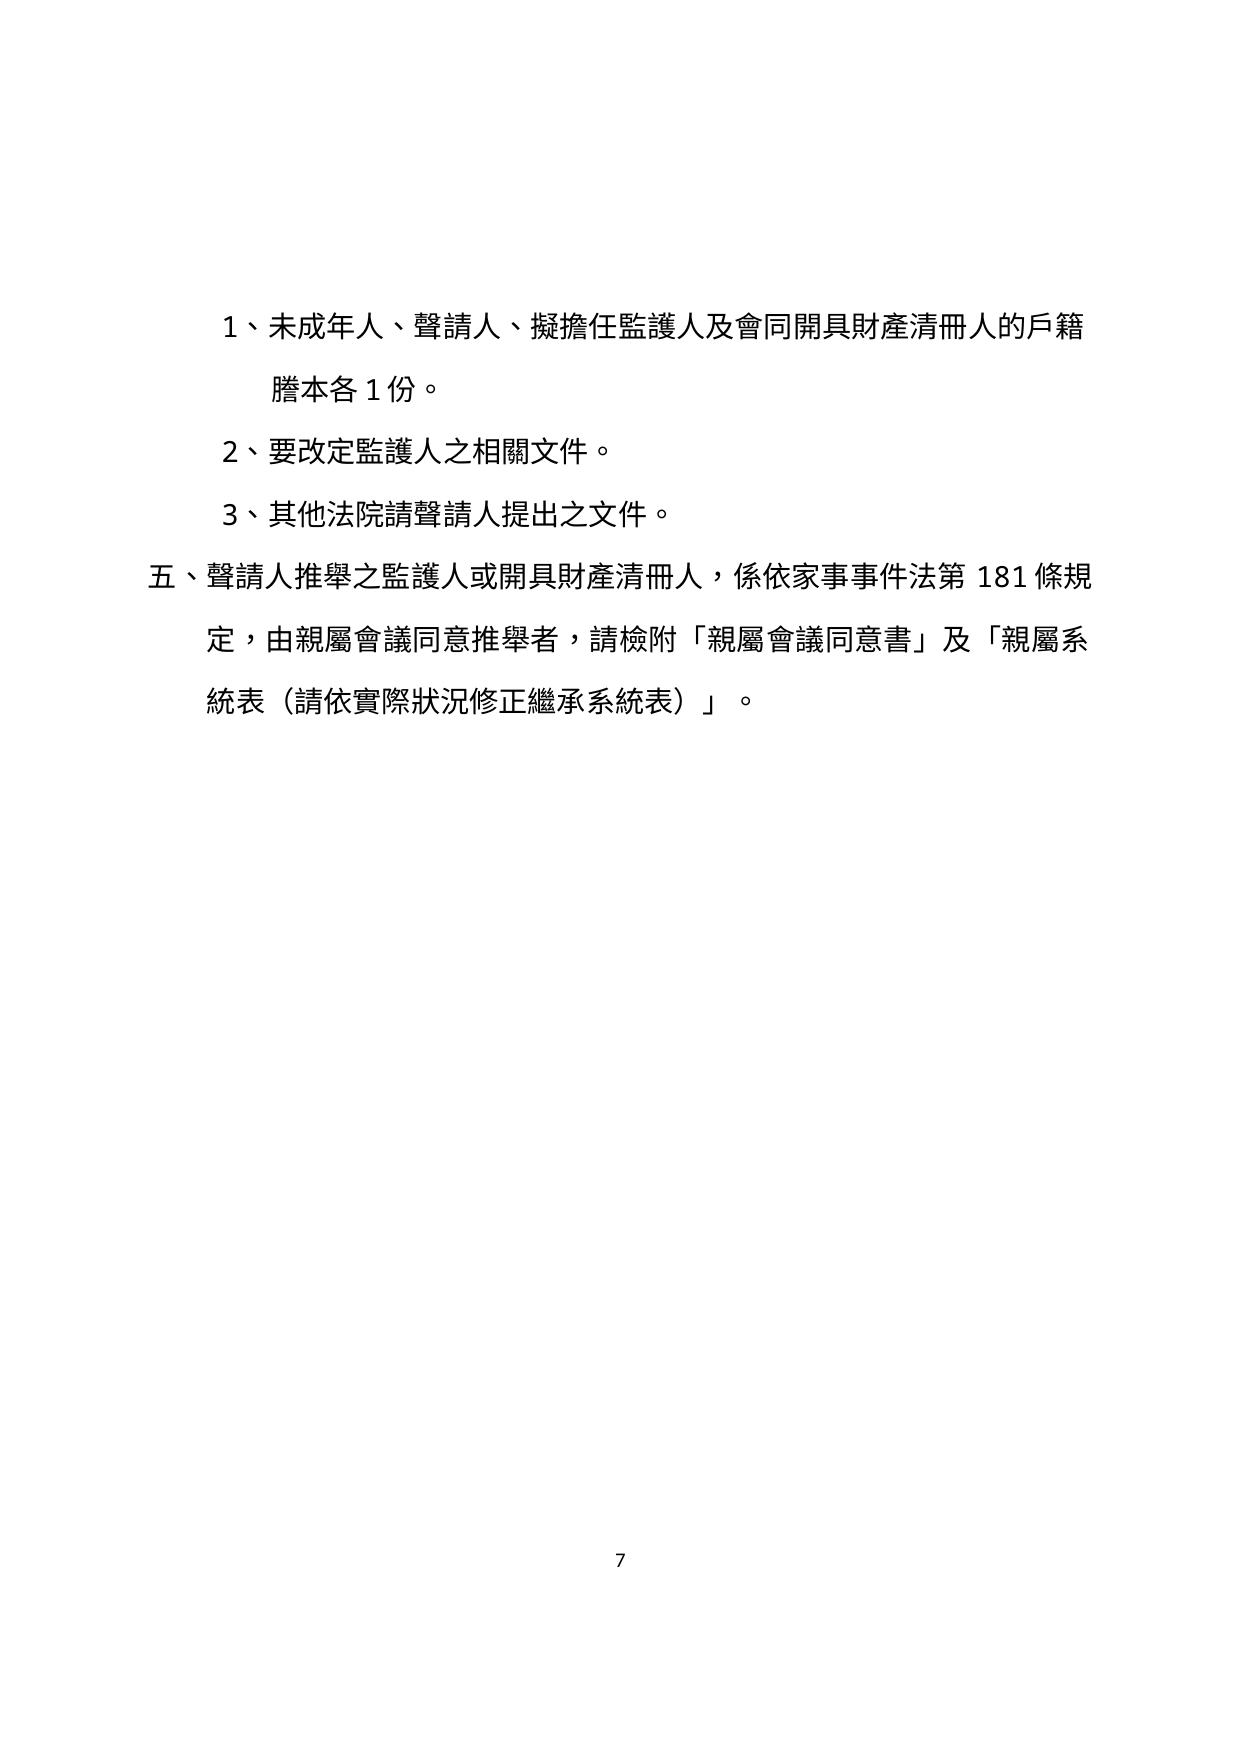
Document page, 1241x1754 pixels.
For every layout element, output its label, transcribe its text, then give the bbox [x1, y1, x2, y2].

text 五、聲請人推舉之監護人或開具財產清冊人，係依家事事件法第181條規定，由親屬會議同意推舉者，請檢附「親屬會議同意書」及「親屬系統表（請依實際狀況修正繼承系統表）」。 [148, 533, 1092, 721]
text 1、未成年人、聲請人、擬擔任監護人及會同開具財產清冊人的戶籍 謄本各1份。 [221, 283, 1092, 408]
text 2、要改定監護人之相關文件。 [221, 408, 1092, 471]
text 3、其他法院請聲請人提出之文件。 [221, 471, 1092, 533]
